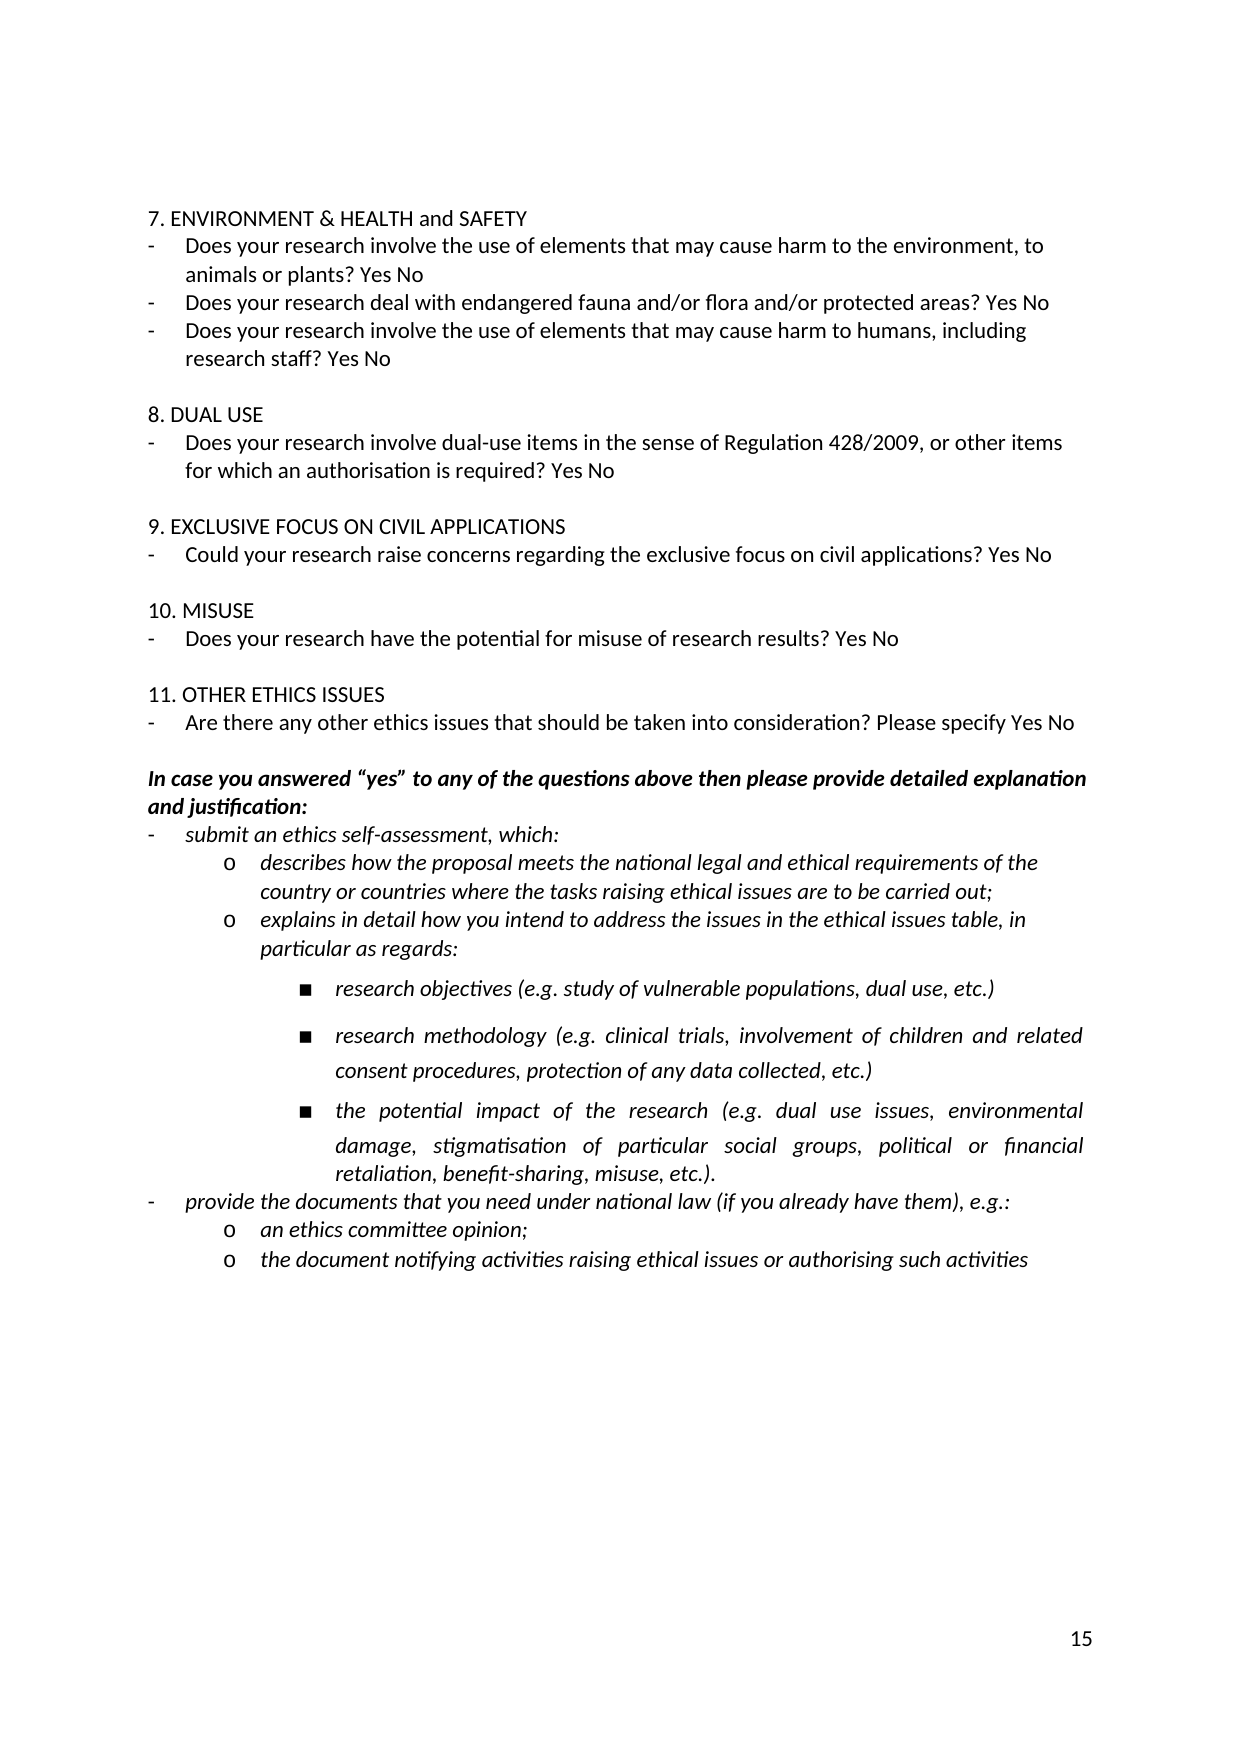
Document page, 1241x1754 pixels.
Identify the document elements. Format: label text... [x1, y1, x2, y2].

list submit an ethics self-assessment, which: [148, 820, 1093, 848]
list provide the documents that you need under national law (if you already have them), e.g.: [148, 1187, 1093, 1216]
list the potential impact of the research (e.g. dual use issues, environmental damage, stigmatisation of particular social groups, political or financial retaliation, benefit-sharing, misuse, etc.). [298, 1084, 1084, 1187]
list Does your research have the potential for misuse of research results? Yes No [148, 624, 1093, 652]
list Are there any other ethics issues that should be taken into consideration? Please specify Yes No [148, 708, 1093, 736]
list explains in detail how you intend to address the issues in the ethical issues table, in particular as regards: [223, 905, 1085, 962]
text 7. ENVIRONMENT & HEALTH and SAFETY [148, 204, 1093, 232]
list describes how the proposal meets the national legal and ethical requirements of the country or countries where the tasks raising ethical issues are to be carried out; [223, 848, 1084, 905]
text 10. MISUSE [148, 596, 1093, 624]
list research methodology (e.g. clinical trials, involvement of children and related consent procedures, protection of any data collected, etc.) [298, 1009, 1084, 1084]
list research objectives (e.g. study of vulnerable populations, dual use, etc.) [298, 962, 1084, 1009]
text 9. EXCLUSIVE FOCUS ON CIVIL APPLICATIONS [148, 512, 1093, 540]
list Does your research involve the use of elements that may cause harm to humans, including research staff? Yes No [148, 316, 1093, 372]
text In case you answered “yes” to any of the questions above then please provide detailed explanation and justification: [148, 764, 1093, 820]
list the document notifying activities raising ethical issues or authorising such activities [223, 1245, 1093, 1274]
list Does your research involve the use of elements that may cause harm to the environment, to animals or plants? Yes No [148, 232, 1093, 288]
list Does your research deal with endangered fauna and/or flora and/or protected areas? Yes No [148, 288, 1093, 316]
list an ethics committee opinion; [223, 1216, 1093, 1245]
text 8. DUAL USE [148, 400, 1093, 428]
list Does your research involve dual-use items in the sense of Regulation 428/2009, or other items for which an authorisation is required? Yes No [148, 428, 1093, 484]
list Could your research raise concerns regarding the exclusive focus on civil applications? Yes No [148, 540, 1093, 568]
text 11. OTHER ETHICS ISSUES [148, 680, 1093, 708]
